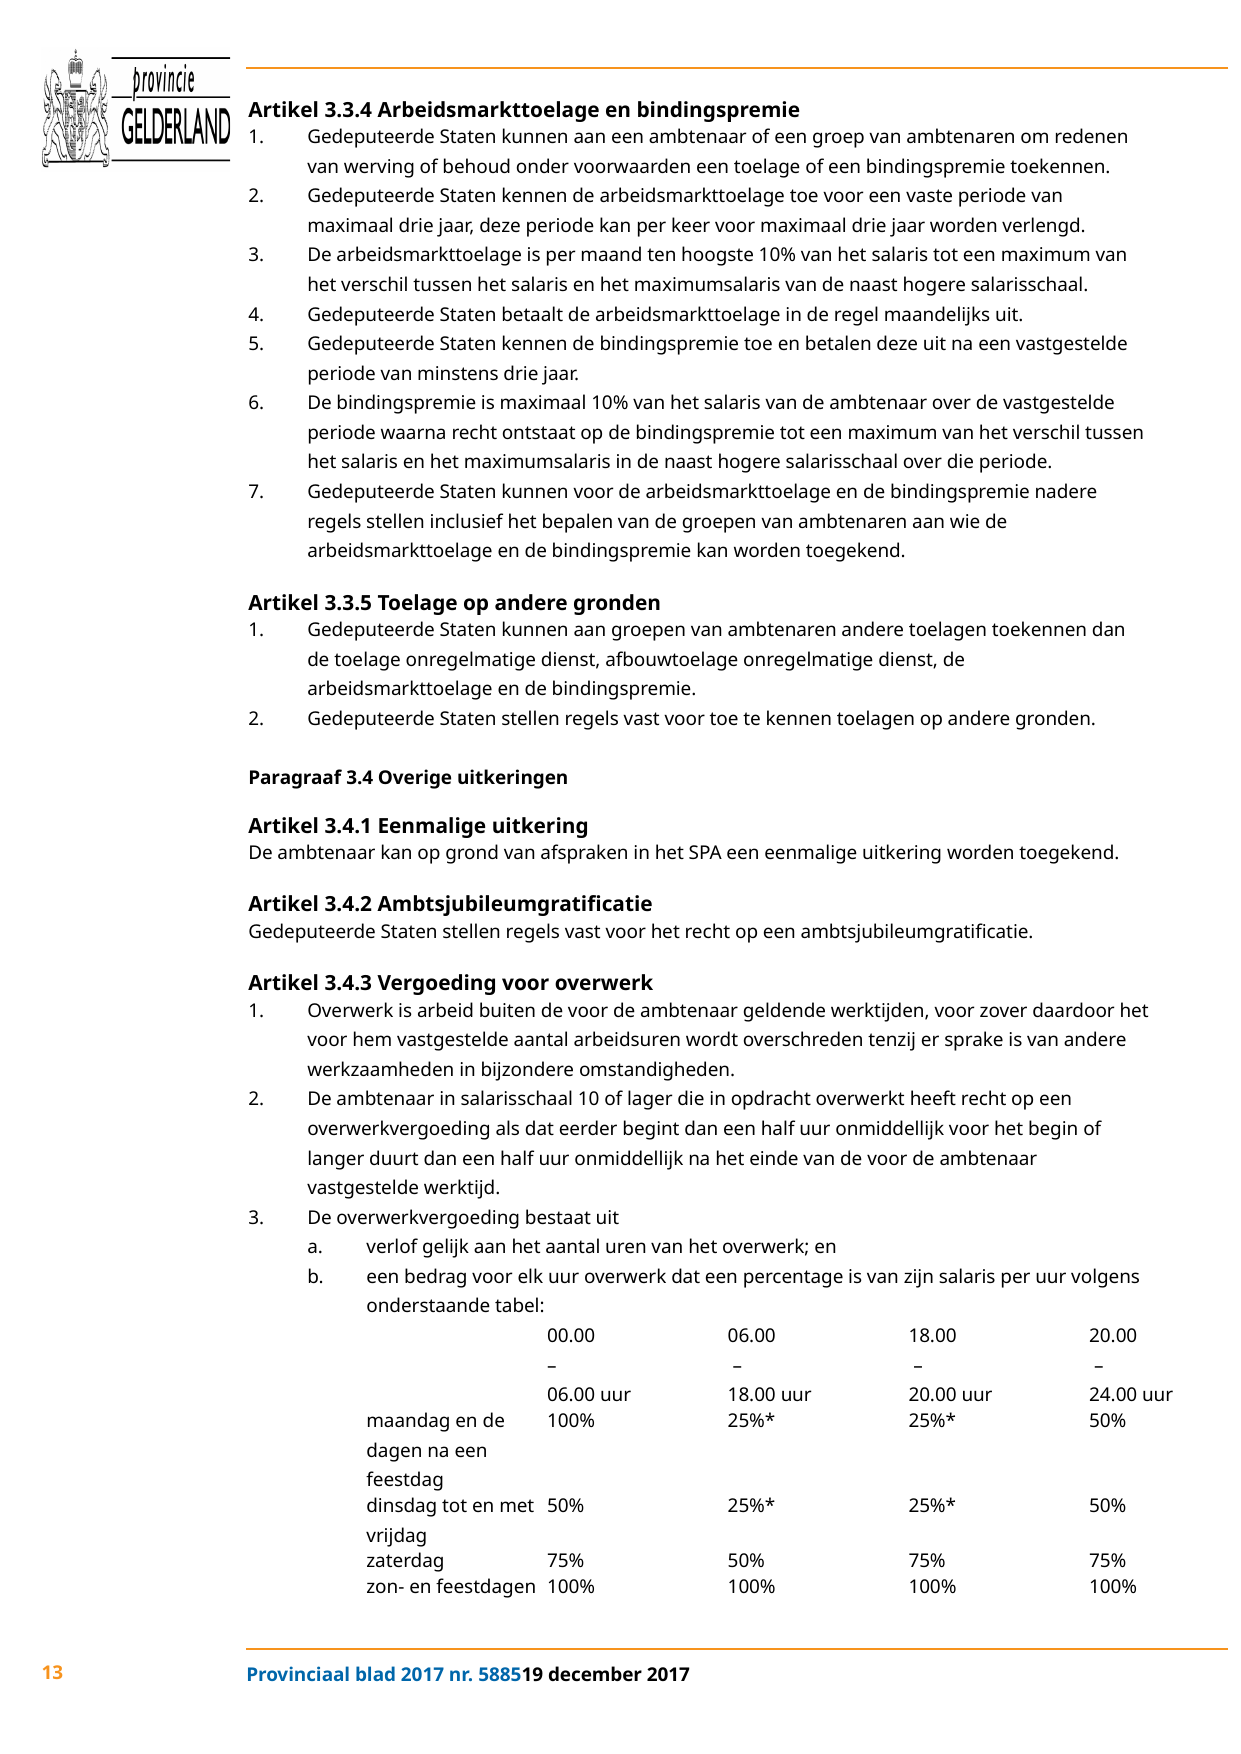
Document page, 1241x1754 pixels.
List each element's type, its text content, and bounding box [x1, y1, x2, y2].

table_cell zaterdag [366, 1548, 547, 1573]
list Overwerk is arbeid buiten de voor de ambtenaar geldende werktijden, voor zover daardoor het voor hem vastgestelde aantal arbeidsuren wordt overschreden tenzij er sprake is van andere werkzaamheden in bijzondere omstandigheden. [248, 997, 1152, 1082]
table_cell 75% [908, 1548, 1089, 1573]
table_cell maandag en de dagen na een feestdag [366, 1407, 547, 1492]
text Paragraaf 3.4 Overige uitkeringen [248, 764, 1152, 790]
text Artikel 3.3.5 Toelage op andere gronden [248, 588, 1152, 616]
table_cell dinsdag tot en met vrijdag [366, 1492, 547, 1547]
list De overwerkvergoeding bestaat uit [248, 1204, 1152, 1230]
text De ambtenaar kan op grond van afspraken in het SPA een eenmalige uitkering worden toegekend. [248, 839, 1152, 865]
list Gedeputeerde Staten stellen regels vast voor toe te kennen toelagen op andere gronden. [248, 705, 1152, 731]
table_header 18.00 – 20.00 uur [908, 1323, 1089, 1407]
table_cell 50% [1089, 1407, 1240, 1492]
table_cell 75% [1089, 1548, 1240, 1573]
list De arbeidsmarkttoelage is per maand ten hoogste 10% van het salaris tot een maximum van het verschil tussen het salaris en het maximumsalaris van de naast hogere salarisschaal. [248, 242, 1152, 297]
table_cell 25%* [908, 1407, 1089, 1492]
table_cell 25%* [728, 1492, 908, 1547]
table_cell 50% [547, 1492, 727, 1547]
list Gedeputeerde Staten kennen de bindingspremie toe en betalen deze uit na een vastgestelde periode van minstens drie jaar. [248, 330, 1152, 386]
text Artikel 3.4.3 Vergoeding voor overwerk [248, 968, 1152, 997]
table_cell 25%* [728, 1407, 908, 1492]
table_cell 100% [908, 1573, 1089, 1599]
list De bindingspremie is maximaal 10% van het salaris van de ambtenaar over de vastgestelde periode waarna recht ontstaat op de bindingspremie tot een maximum van het verschil tussen het salaris en het maximumsalaris in de naast hogere salarisschaal over die periode. [248, 389, 1152, 474]
table_cell 100% [547, 1407, 727, 1492]
list verlof gelijk aan het aantal uren van het overwerk; en [307, 1233, 1152, 1259]
table_cell 50% [728, 1548, 908, 1573]
table_cell 25%* [908, 1492, 1089, 1547]
table_header 20.00 – 24.00 uur [1089, 1323, 1240, 1407]
picture [41, 47, 231, 172]
table_header [366, 1323, 547, 1407]
list Gedeputeerde Staten kunnen aan groepen van ambtenaren andere toelagen toekennen dan de toelage onregelmatige dienst, afbouwtoelage onregelmatige dienst, de arbeidsmarkttoelage en de bindingspremie. [248, 616, 1152, 701]
table_header 06.00 – 18.00 uur [728, 1323, 908, 1407]
list Gedeputeerde Staten betaalt de arbeidsmarkttoelage in de regel maandelijks uit. [248, 301, 1152, 326]
text Artikel 3.4.1 Eenmalige uitkering [248, 811, 1152, 839]
table_cell zon- en feestdagen [366, 1573, 547, 1599]
table_header 00.00 – 06.00 uur [547, 1323, 727, 1407]
list een bedrag voor elk uur overwerk dat een percentage is van zijn salaris per uur volgens onderstaande tabel: [307, 1263, 1152, 1318]
text Gedeputeerde Staten stellen regels vast voor het recht op een ambtsjubileumgratificatie. [248, 918, 1152, 944]
list Gedeputeerde Staten kunnen voor de arbeidsmarkttoelage en de bindingspremie nadere regels stellen inclusief het bepalen van de groepen van ambtenaren aan wie de arbeidsmarkttoelage en de bindingspremie kan worden toegekend. [248, 478, 1152, 563]
table_cell 100% [1089, 1573, 1240, 1599]
table_cell 100% [547, 1573, 727, 1599]
table_cell 50% [1089, 1492, 1240, 1547]
text Artikel 3.4.2 Ambtsjubileumgratificatie [248, 889, 1152, 918]
list De ambtenaar in salarisschaal 10 of lager die in opdracht overwerkt heeft recht op een overwerkvergoeding als dat eerder begint dan een half uur onmiddellijk voor het begin of langer duurt dan een half uur onmiddellijk na het einde van de voor de ambtenaar vastgestelde werktijd. [248, 1086, 1152, 1200]
text Artikel 3.3.4 Arbeidsmarkttoelage en bindingspremie [248, 95, 1152, 123]
table_cell 75% [547, 1548, 727, 1573]
list Gedeputeerde Staten kunnen aan een ambtenaar of een groep van ambtenaren om redenen van werving of behoud onder voorwaarden een toelage of een bindingspremie toekennen. [248, 123, 1152, 178]
table_cell 100% [728, 1573, 908, 1599]
list Gedeputeerde Staten kennen de arbeidsmarkttoelage toe voor een vaste periode van maximaal drie jaar, deze periode kan per keer voor maximaal drie jaar worden verlengd. [248, 182, 1152, 238]
